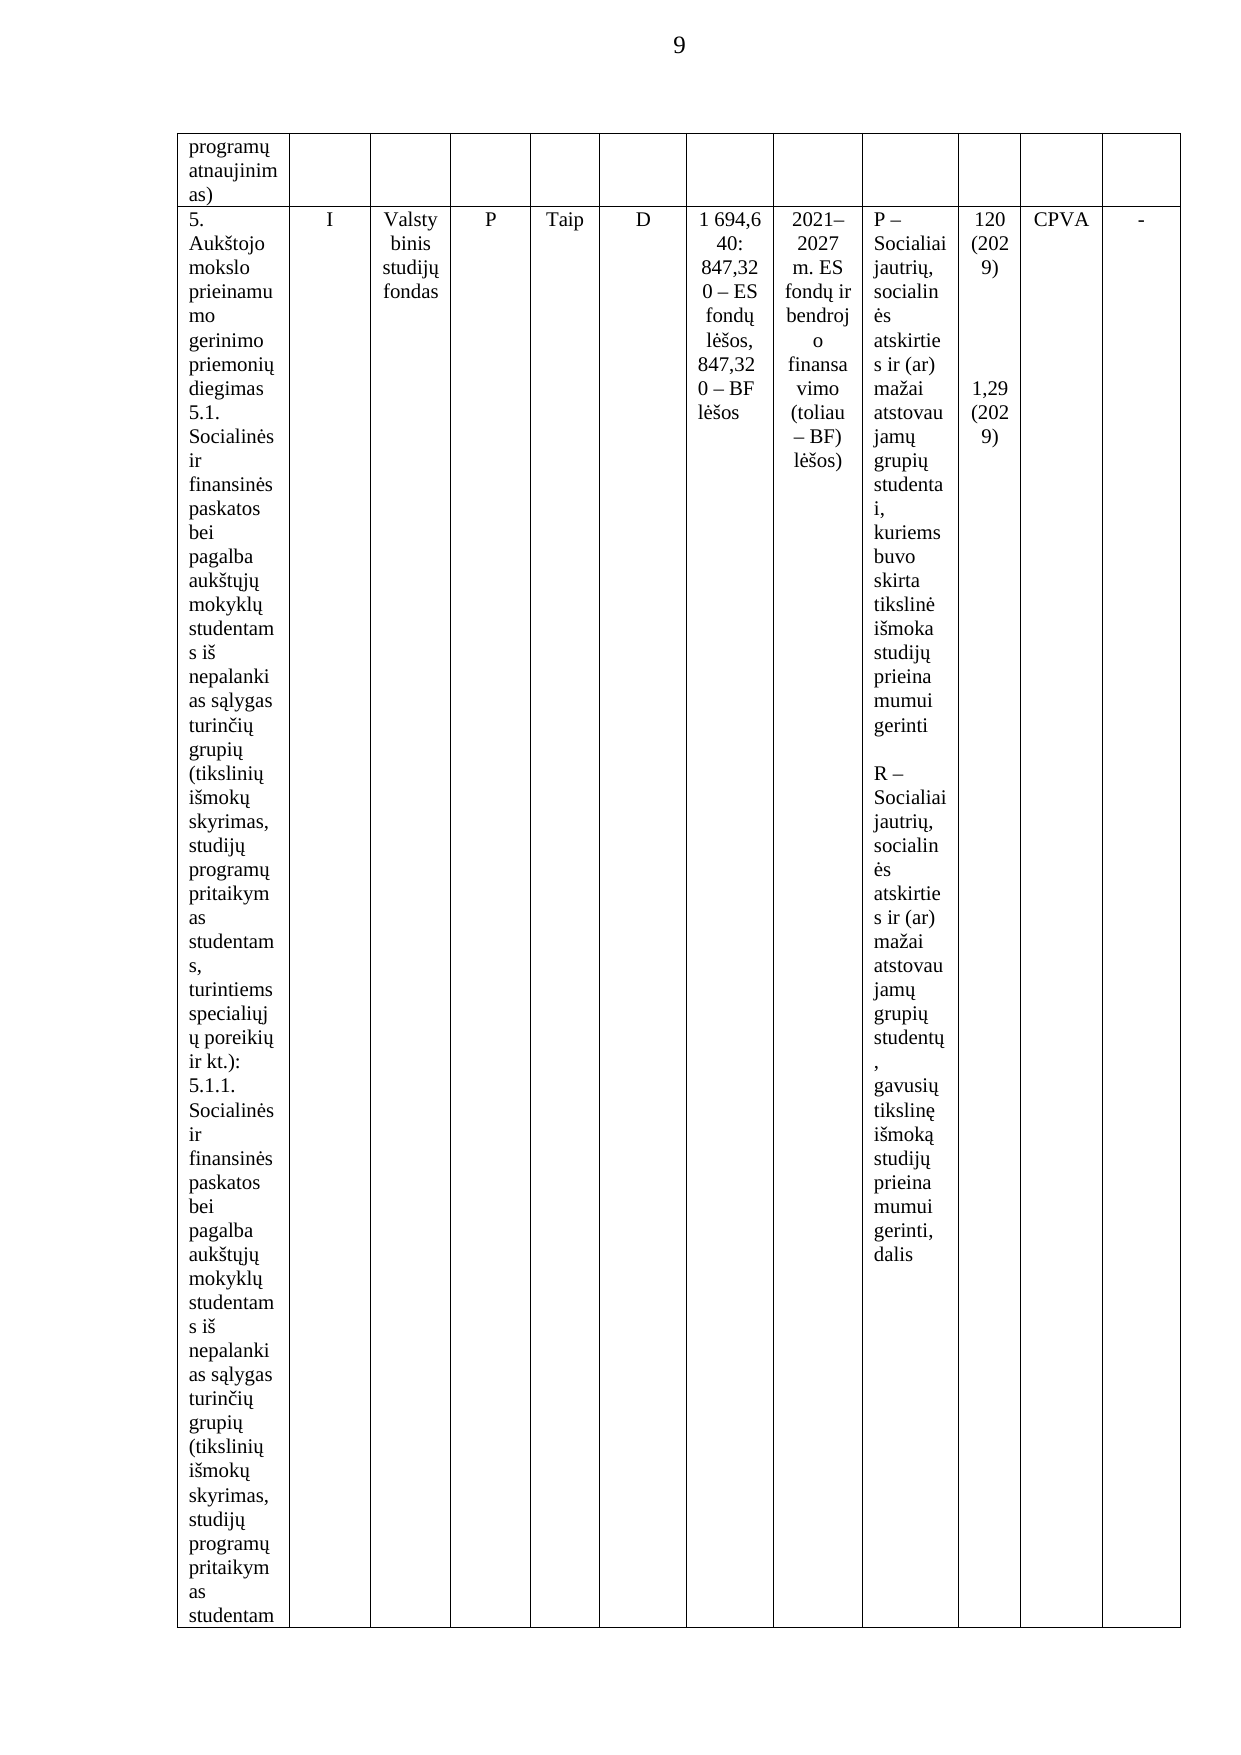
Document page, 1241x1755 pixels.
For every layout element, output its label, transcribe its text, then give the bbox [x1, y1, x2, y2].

table_cell D [600, 207, 686, 1627]
table_cell [531, 134, 599, 206]
table_cell - [687, 134, 773, 206]
table_cell [451, 134, 530, 206]
table_cell [1021, 134, 1102, 206]
table_cell 2021–2027 m. ES fondų ir bendrojo finansavimo (toliau – BF) lėšos) [774, 207, 862, 1627]
table_cell 5. Aukštojo mokslo prieinamumo gerinimo priemonių diegimas 5.1. Socialinės ir finansinės paskatos bei pagalba aukštųjų mokyklų studentams iš nepalankias sąlygas turinčių grupių (tikslinių išmokų skyrimas, studijų programų pritaikymas studentams, turintiems specialiųjų poreikių ir kt.): 5.1.1. Socialinės ir finansinės paskatos bei pagalba aukštųjų mokyklų studentams iš nepalankias sąlygas turinčių grupių (tikslinių išmokų skyrimas, studijų programų pritaikymas studentam [178, 207, 289, 1627]
table_cell 120 (2029) 1,29 (2029) [959, 207, 1020, 1627]
table_cell I [290, 207, 370, 1627]
table_cell 1 694,640: 847,320 – ES fondų lėšos, 847,320 – BF lėšos [687, 207, 773, 1627]
table_cell - [959, 134, 1020, 206]
table_cell P [451, 207, 530, 1627]
table_cell [600, 134, 686, 206]
table_cell programų atnaujinimas) [178, 134, 289, 206]
table_cell Taip [531, 207, 599, 1627]
table_cell Valstybinis studijų fondas [371, 207, 450, 1627]
table_cell P – Socialiai jautrių, socialinės atskirties ir (ar) mažai atstovaujamų grupių studentai, kuriems buvo skirta tikslinė išmoka studijų prieinamumui gerinti R – Socialiai jautrių, socialinės atskirties ir (ar) mažai atstovaujamų grupių studentų, gavusių tikslinę išmoką studijų prieinamumui gerinti, dalis [863, 207, 958, 1627]
table_cell - [1103, 134, 1180, 206]
table_cell CPVA [1021, 207, 1102, 1627]
table_cell - [863, 134, 958, 206]
table_cell - [774, 134, 862, 206]
table_cell [371, 134, 450, 206]
table_cell - [1103, 207, 1180, 1627]
table_cell [290, 134, 370, 206]
